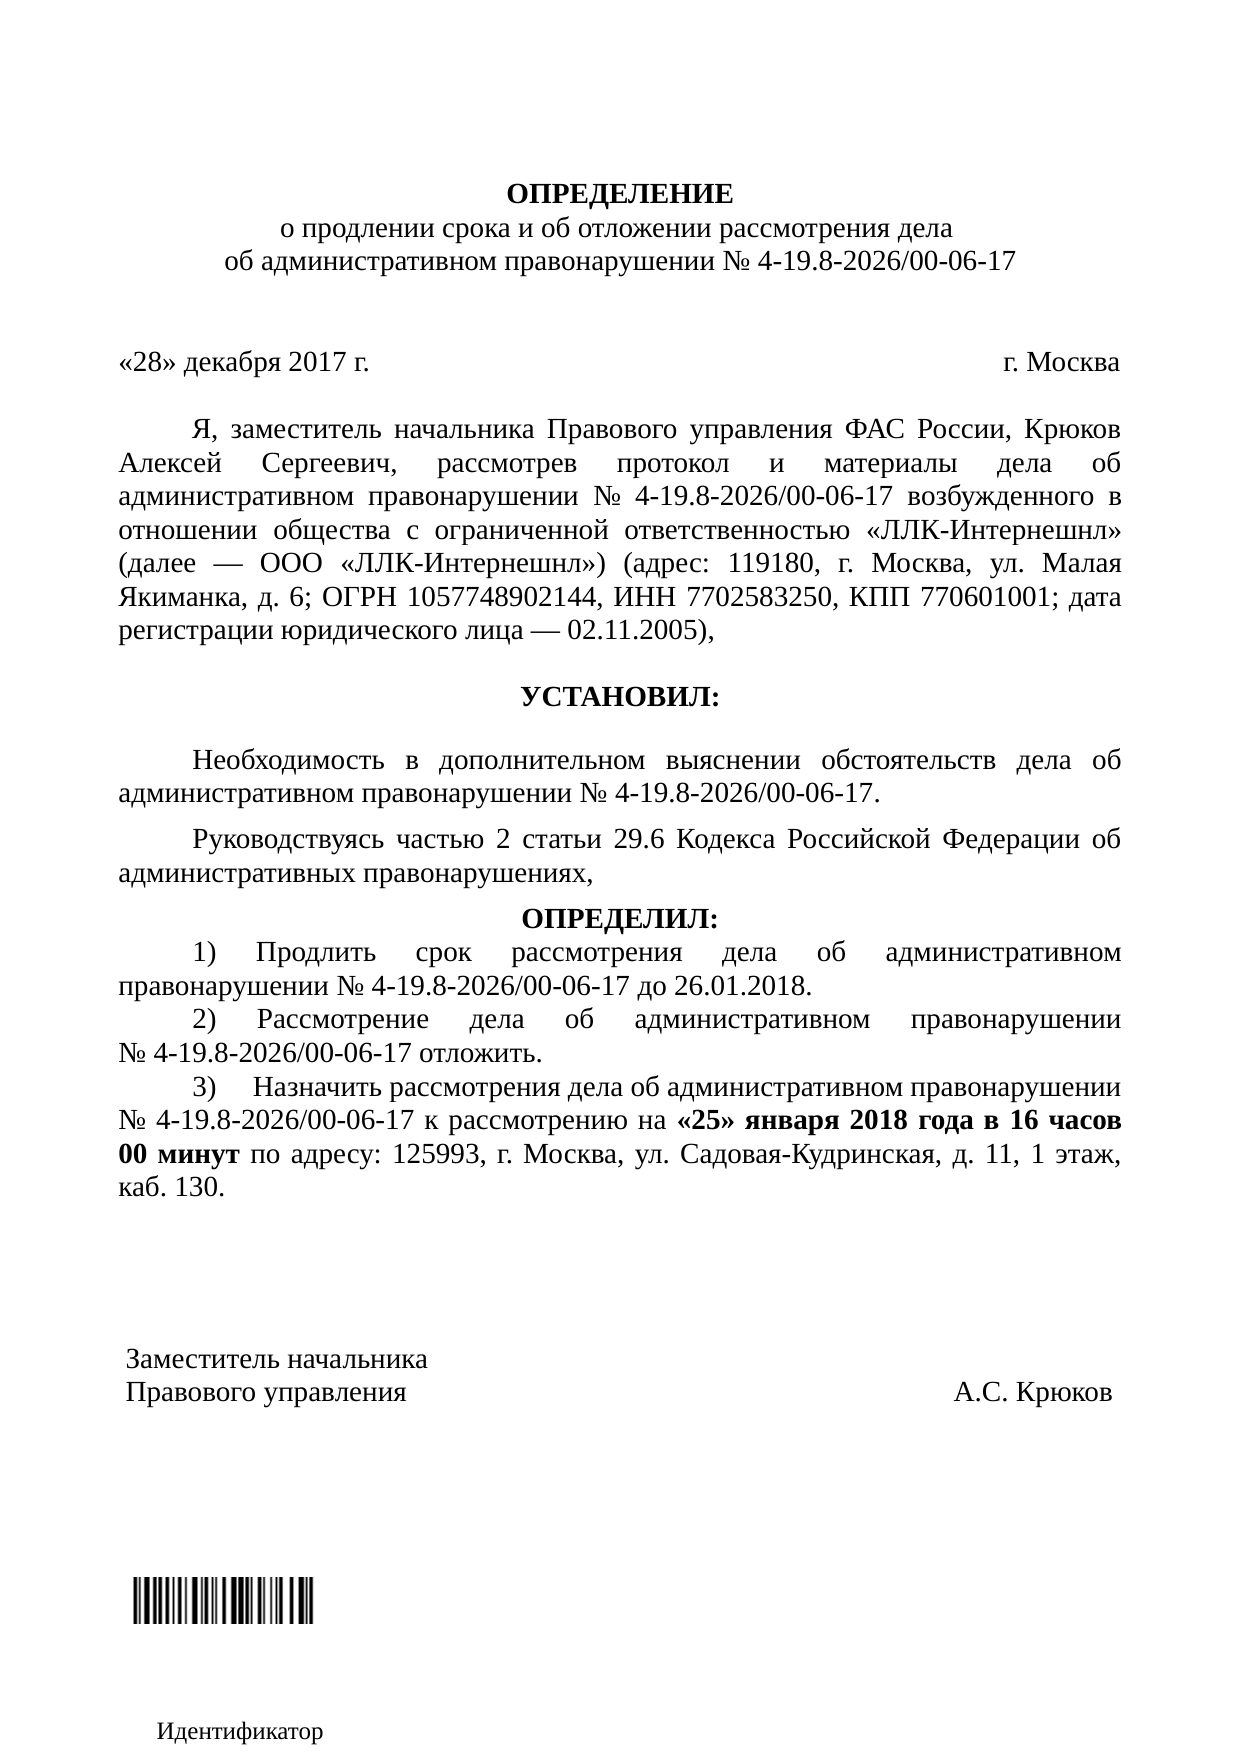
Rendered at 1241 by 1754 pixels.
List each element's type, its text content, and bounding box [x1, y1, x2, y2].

text УСТАНОВИЛ: [118, 679, 1122, 713]
text «28» декабря 2017 г. г. Москва [118, 344, 1122, 378]
text 1) Продлить срок рассмотрения дела об административном правонарушении № 4-19.8-2026/00-06-17 до 26.01.2018. [118, 934, 1122, 1002]
text ОПРЕДЕЛИЛ: [118, 901, 1122, 934]
text Я, заместитель начальника Правового управления ФАС России, Крюков Алексей Сергеевич, рассмотрев протокол и материалы дела об административном правонарушении № 4-19.8-2026/00-06-17 возбужденного в отношении общества с ограниченной ответственностью «ЛЛК-Интернешнл» (далее — ООО «ЛЛК-Интернешнл») (адрес: 119180, г. Москва, ул. Малая Якиманка, д. 6; ОГРН 1057748902144, ИНН 7702583250, КПП 770601001; дата регистрации юридического лица — 02.11.2005), [118, 411, 1122, 646]
text Заместитель начальника [118, 1341, 1122, 1374]
text 2) Рассмотрение дела об административном правонарушении № 4-19.8-2026/00-06-17 отложить. [118, 1002, 1122, 1069]
text ОПРЕДЕЛЕНИЕ [118, 176, 1122, 210]
text об административном правонарушении № 4-19.8-2026/00-06-17 [118, 243, 1122, 277]
text Правового управления А.С. Крюков [118, 1374, 1122, 1408]
text Необходимость в дополнительном выяснении обстоятельств дела об административном правонарушении № 4-19.8-2026/00-06-17. [118, 742, 1122, 809]
text Руководствуясь частью 2 статьи 29.6 Кодекса Российской Федерации об административных правонарушениях, [118, 821, 1122, 888]
text о продлении срока и об отложении рассмотрения дела [118, 210, 1122, 243]
picture [118, 1577, 331, 1624]
text 3) Назначить рассмотрения дела об административном правонарушении № 4-19.8-2026/00-06-17 к рассмотрению на «25» января 2018 года в 16 часов 00 минут по адресу: 125993, г. Москва, ул. Садовая-Кудринская, д. 11, 1 этаж, каб. 130. [118, 1069, 1122, 1203]
